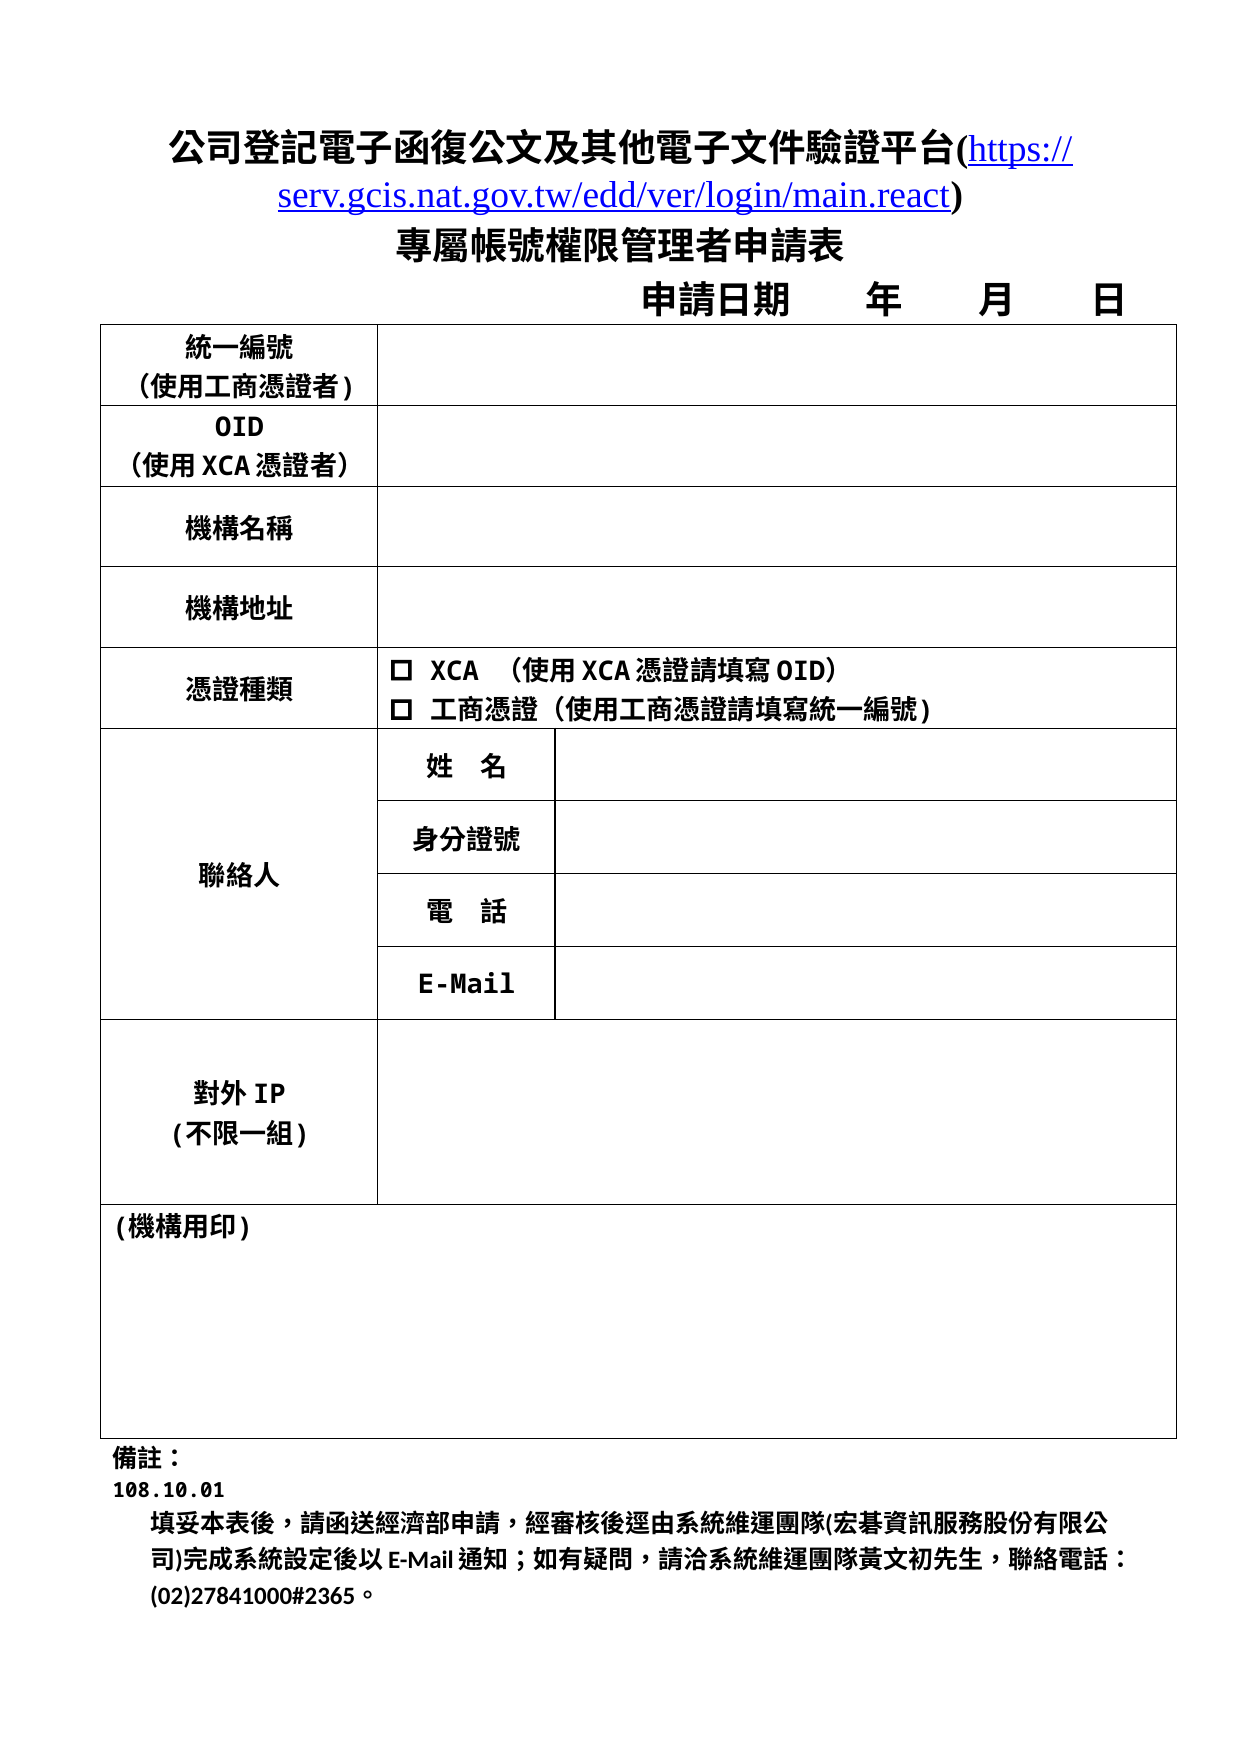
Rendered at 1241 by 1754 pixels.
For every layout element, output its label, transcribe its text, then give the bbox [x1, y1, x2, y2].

table_cell [556, 801, 1176, 873]
table_cell  XCA （使用XCA憑證請填寫OID）  工商憑證（使用工商憑證請填寫統一編號) [378, 648, 1176, 728]
text 公司登記電子函復公文及其他電子文件驗證平台(https://serv.gcis.nat.gov.tw/edd/ver/login/main.react) [112, 118, 1128, 216]
table_cell (機構用印) [101, 1205, 1176, 1438]
table_cell 身分證號 [378, 801, 554, 873]
table_cell [556, 874, 1176, 946]
table_cell [556, 729, 1176, 800]
table_cell OID （使用XCA憑證者） [101, 406, 377, 486]
table_cell 姓 名 [378, 729, 554, 800]
table_cell [556, 947, 1176, 1018]
text 備註： 108.10.01 [112, 1439, 1128, 1503]
text 專屬帳號權限管理者申請表 [112, 216, 1128, 270]
table_cell [378, 487, 1176, 566]
table_cell 機構地址 [101, 567, 377, 647]
table_cell 機構名稱 [101, 487, 377, 566]
table_header 統一編號 （使用工商憑證者) [101, 325, 377, 405]
table_cell [378, 406, 1176, 486]
text 申請日期 年 月 日 [112, 270, 1128, 324]
table_cell E-Mail [378, 947, 554, 1018]
table_cell 對外IP (不限一組) [101, 1020, 377, 1204]
table_cell [378, 567, 1176, 647]
table_header [378, 325, 1176, 405]
table_cell 聯絡人 [101, 729, 377, 1018]
table_cell 電 話 [378, 874, 554, 946]
table_cell [378, 1020, 1176, 1204]
table_cell 憑證種類 [101, 648, 377, 728]
text 填妥本表後，請函送經濟部申請，經審核後逕由系統維運團隊(宏碁資訊服務股份有限公司)完成系統設定後以E-Mail通知；如有疑問，請洽系統維運團隊黃文初先生，聯絡電話：(02)27841000#2365。 [150, 1503, 1128, 1612]
